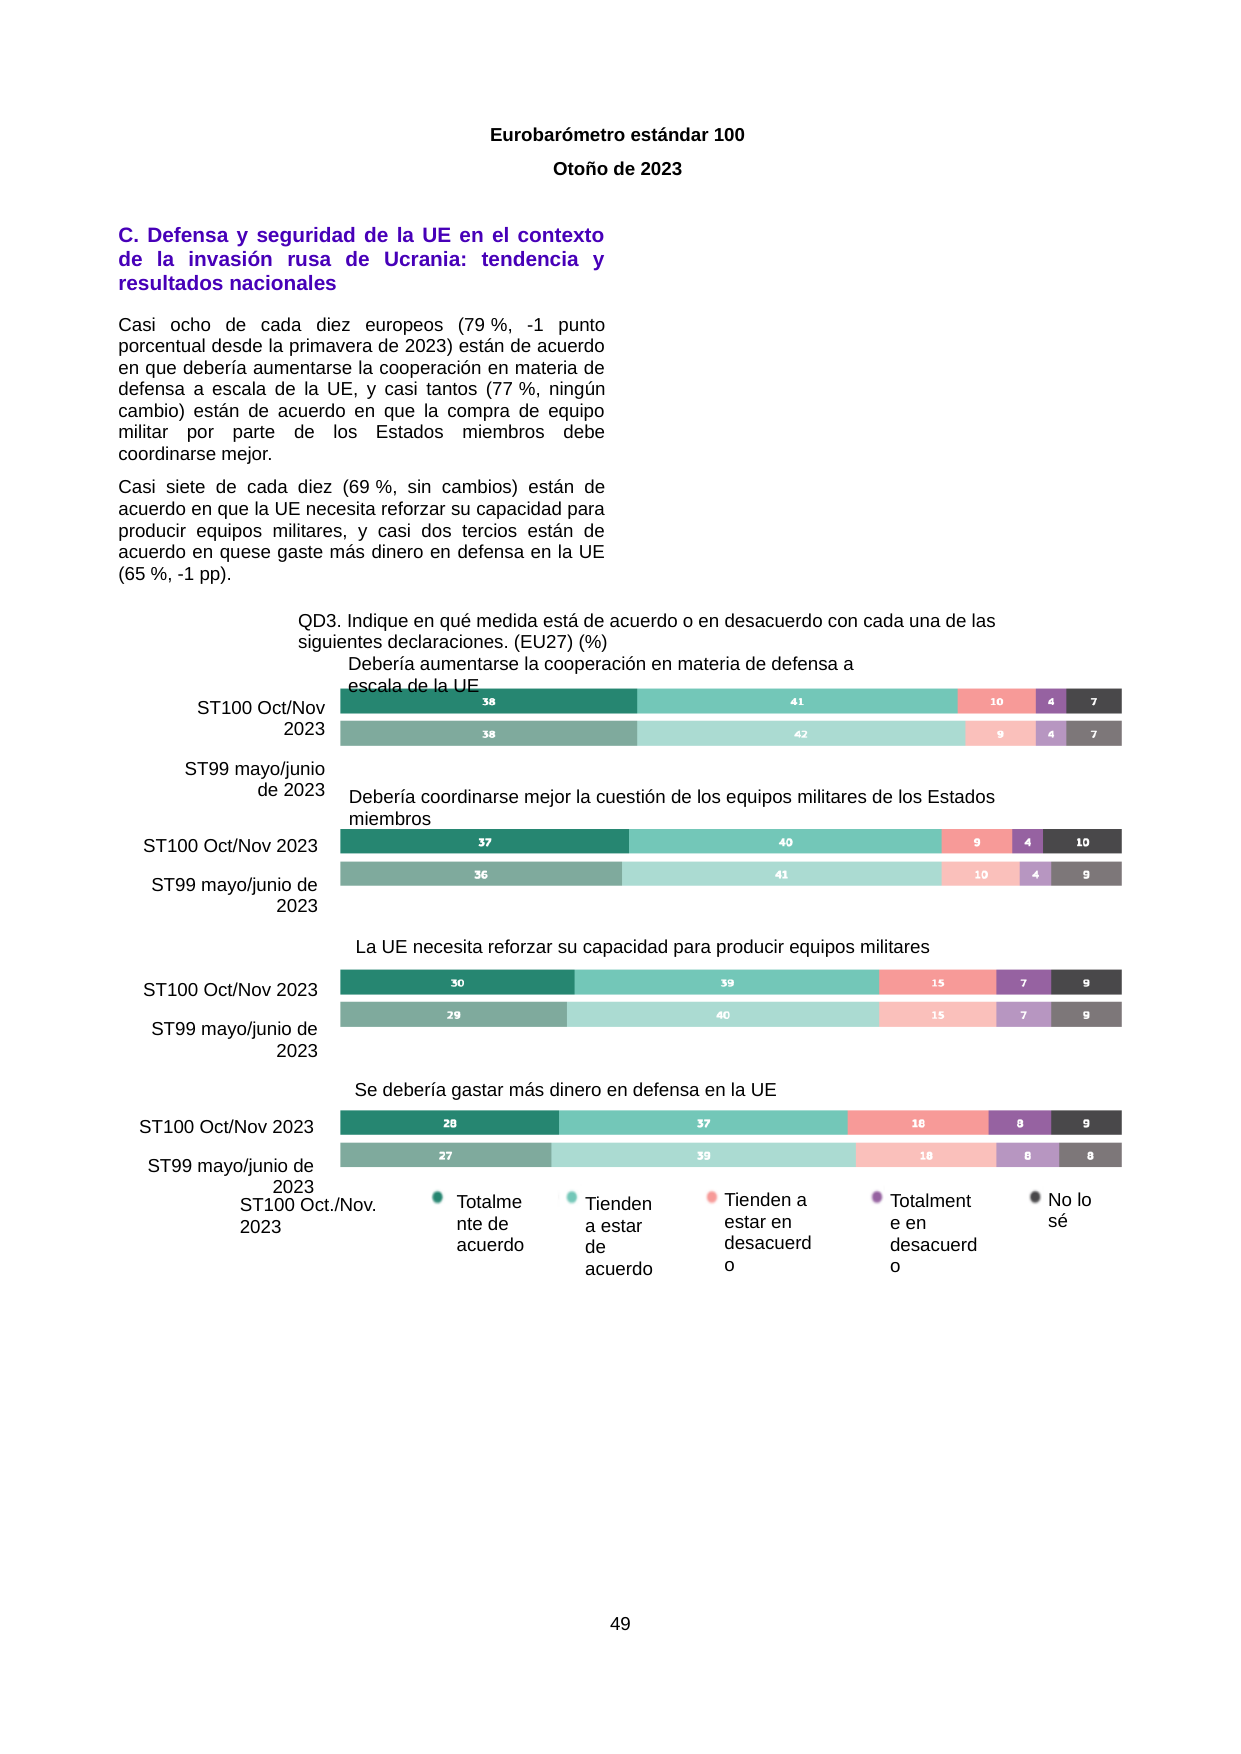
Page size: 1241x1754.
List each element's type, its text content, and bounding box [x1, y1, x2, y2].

subtitle C. Defensa y seguridad de la UE en el contexto de la invasión rusa de Ucrania: tendencia y resultados nacionales [118, 223, 605, 295]
picture [431, 1179, 1044, 1216]
text Casi siete de cada diez (69 %, sin cambios) están de acuerdo en que la UE necesita reforzar su capacidad para producir equipos militares, y casi dos tercios están de acuerdo en quese gaste más dinero en defensa en la UE (65 %, -1 pp). [118, 476, 605, 584]
picture [338, 678, 1125, 1171]
text Casi ocho de cada diez europeos (79 %, -1 punto porcentual desde la primavera de 2023) están de acuerdo en que debería aumentarse la cooperación en materia de defensa a escala de la UE, y casi tantos (77 %, ningún cambio) están de acuerdo en que la compra de equipo militar por parte de los Estados miembros debe coordinarse mejor. [118, 313, 605, 464]
